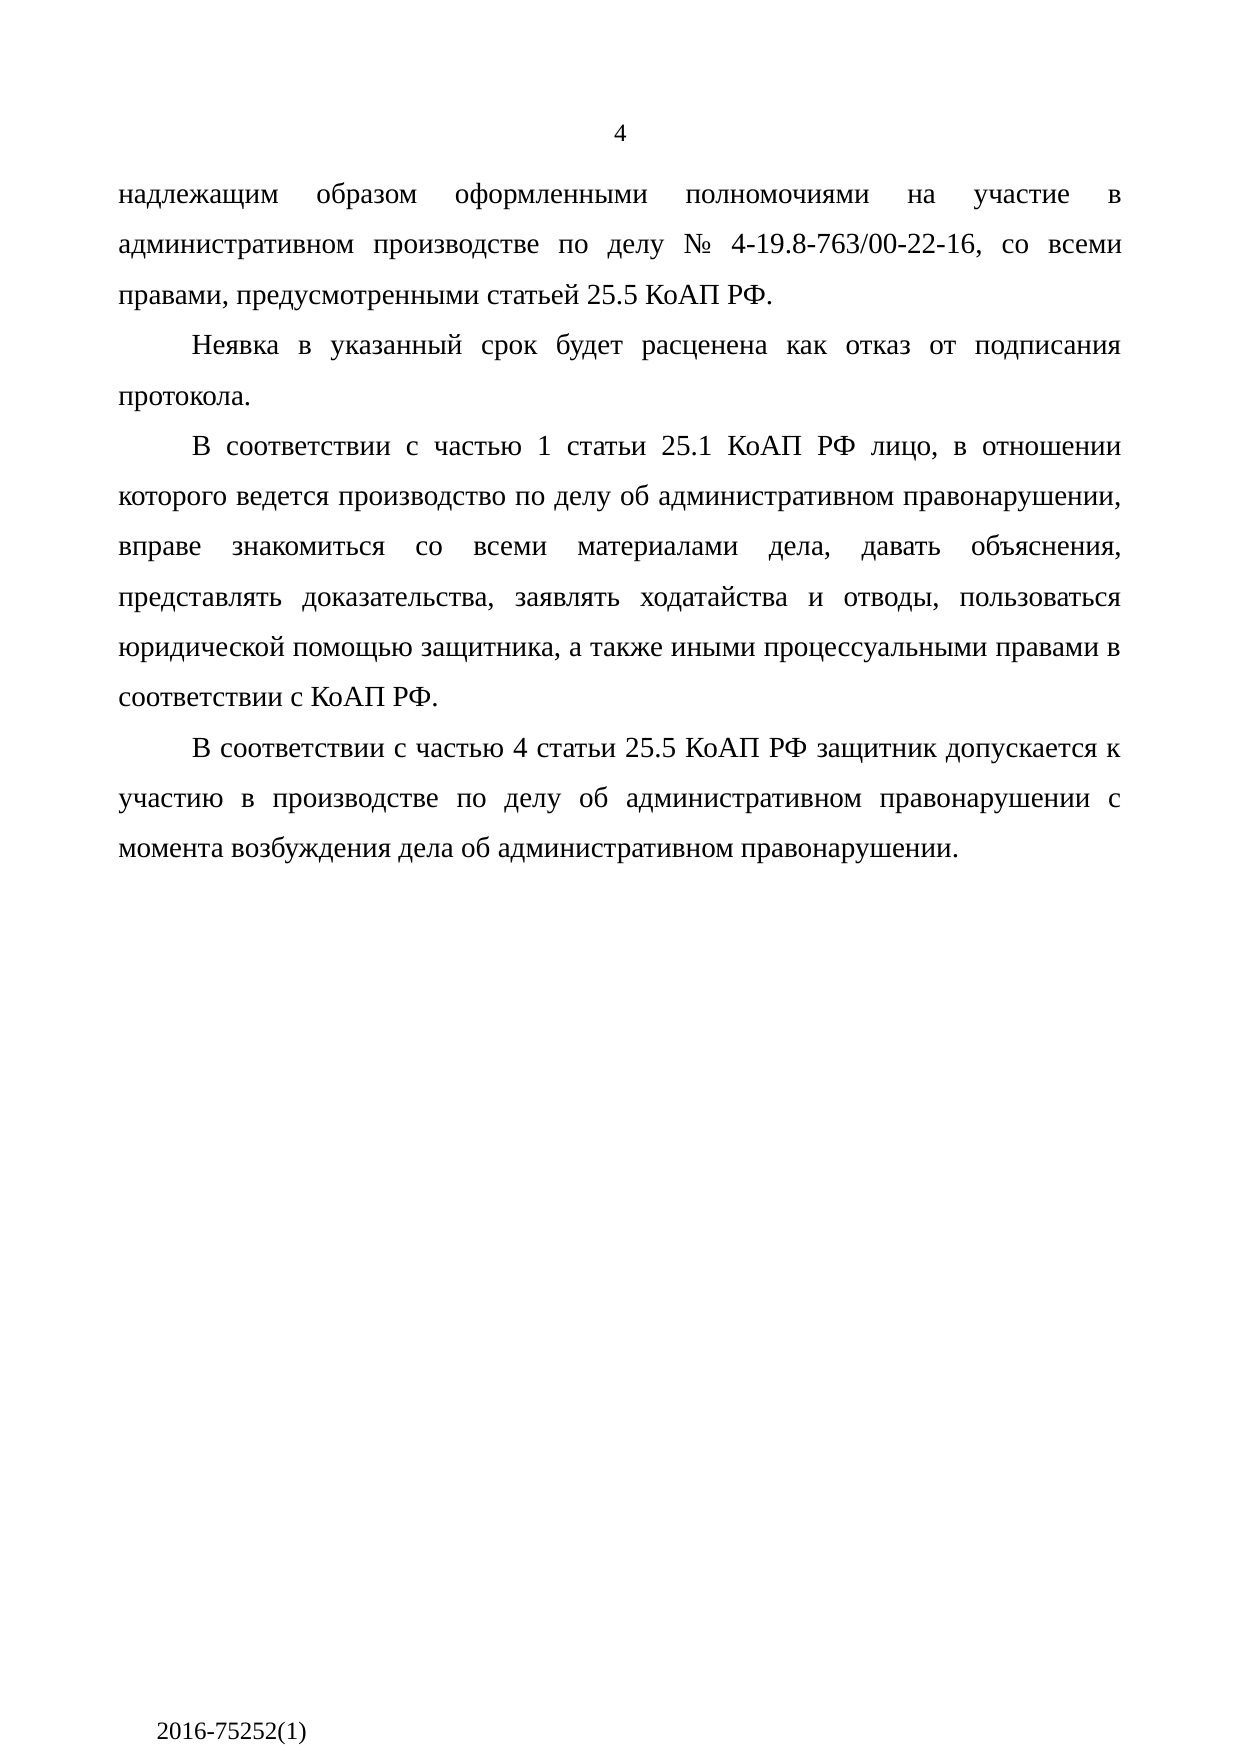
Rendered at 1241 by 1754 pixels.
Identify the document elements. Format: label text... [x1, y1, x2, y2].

text надлежащим образом оформленными полномочиями на участие в административном производстве по делу № 4-19.8-763/00-22-16, со всеми правами, предусмотренными статьей 25.5 КоАП РФ. [118, 176, 1122, 311]
text В соответствии с частью 4 статьи 25.5 КоАП РФ защитник допускается к участию в производстве по делу об административном правонарушении с момента возбуждения дела об административном правонарушении. [118, 730, 1122, 864]
text Неявка в указанный срок будет расценена как отказ от подписания протокола. [118, 327, 1122, 411]
text В соответствии с частью 1 статьи 25.1 КоАП РФ лицо, в отношении которого ведется производство по делу об административном правонарушении, вправе знакомиться со всеми материалами дела, давать объяснения, представлять доказательства, заявлять ходатайства и отводы, пользоваться юридической помощью защитника, а также иными процессуальными правами в соответствии с КоАП РФ. [118, 428, 1122, 713]
